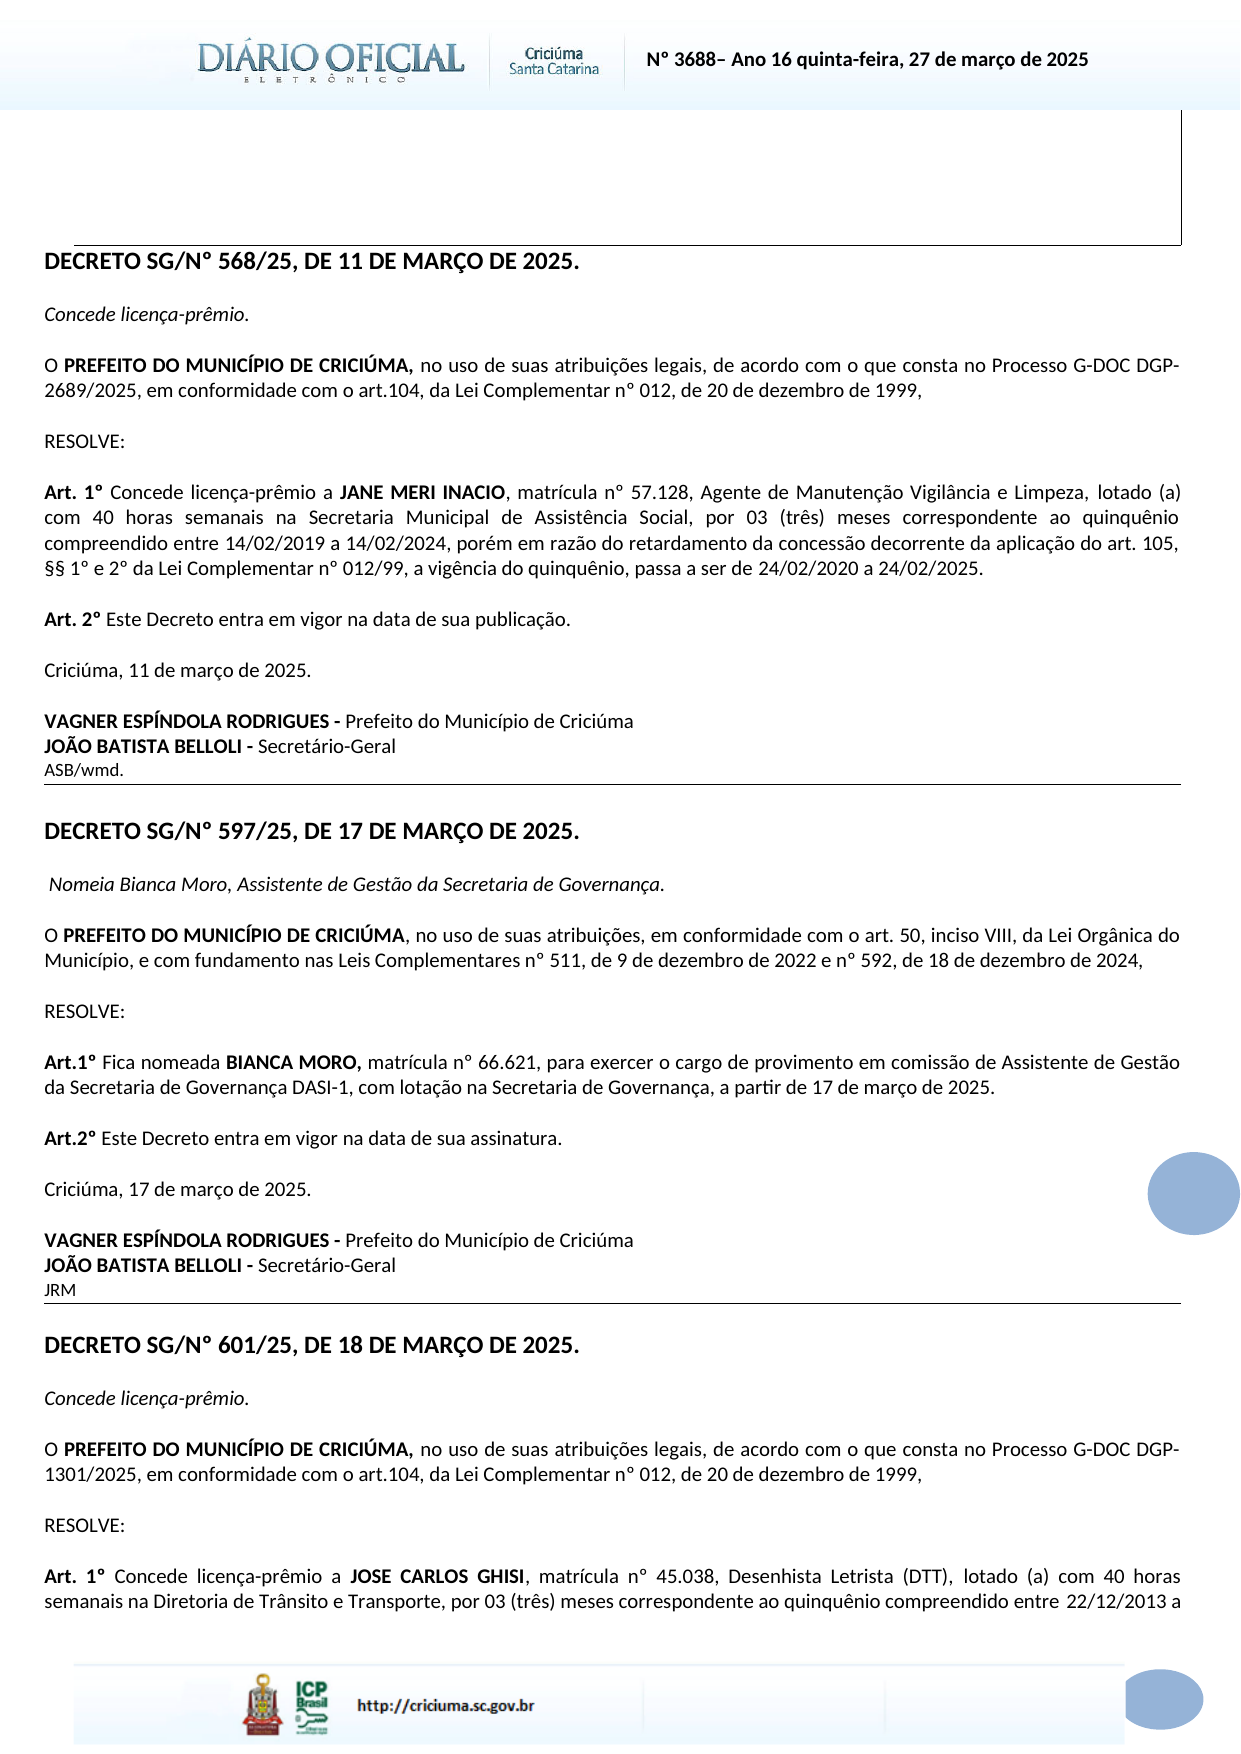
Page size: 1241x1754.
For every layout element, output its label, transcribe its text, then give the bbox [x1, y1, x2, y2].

text O PREFEITO DO MUNICÍPIO DE CRICIÚMA, no uso de suas atribuições legais, de acordo com o que consta no Processo G-DOC DGP-2689/2025, em conformidade com o art.104, da Lei Complementar nº 012, de 20 de dezembro de 1999, [44, 352, 1181, 403]
text Criciúma, 11 de março de 2025. [44, 657, 1181, 682]
text Concede licença-prêmio. [44, 1385, 1181, 1411]
text ASB/wmd. [44, 759, 1181, 784]
text Criciúma, 17 de março de 2025. [44, 1176, 1151, 1202]
text Art. 1º Concede licença-prêmio a JOSE CARLOS GHISI, matrícula nº 45.038, Desenhista Letrista (DTT), lotado (a) com 40 horas semanais na Diretoria de Trânsito e Transporte, por 03 (três) meses correspondente ao quinquênio compreendido entre 22/12/2013 a [44, 1563, 1181, 1614]
text RESOLVE: [44, 428, 1181, 454]
text DECRETO SG/Nº 568/25, DE 11 DE MARÇO DE 2025. [44, 245, 1181, 276]
text Art.2º Este Decreto entra em vigor na data de sua assinatura. [44, 1125, 1181, 1151]
text VAGNER ESPÍNDOLA RODRIGUES - Prefeito do Município de Criciúma [44, 1227, 1181, 1252]
text VAGNER ESPÍNDOLA RODRIGUES - Prefeito do Município de Criciúma [44, 708, 1181, 733]
text JRM [44, 1278, 1181, 1303]
text O PREFEITO DO MUNICÍPIO DE CRICIÚMA, no uso de suas atribuições, em conformidade com o art. 50, inciso VIII, da Lei Orgânica do Município, e com fundamento nas Leis Complementares nº 511, de 9 de dezembro de 2022 e nº 592, de 18 de dezembro de 2024, [44, 922, 1181, 973]
text Art. 2º Este Decreto entra em vigor na data de sua publicação. [44, 606, 1181, 632]
text DECRETO SG/Nº 601/25, DE 18 DE MARÇO DE 2025. [44, 1329, 1181, 1360]
text RESOLVE: [44, 1512, 1181, 1538]
text Art. 1º Concede licença-prêmio a JANE MERI INACIO, matrícula nº 57.128, Agente de Manutenção Vigilância e Limpeza, lotado (a) com 40 horas semanais na Secretaria Municipal de Assistência Social, por 03 (três) meses correspondente ao quinquênio compreendido entre 14/02/2019 a 14/02/2024, porém em razão do retardamento da concessão decorrente da aplicação do art. 105, §§ 1º e 2º da Lei Complementar nº 012/99, a vigência do quinquênio, passa a ser de 24/02/2020 a 24/02/2025. [44, 479, 1181, 581]
text JOÃO BATISTA BELLOLI - Secretário-Geral [44, 733, 1181, 759]
text O PREFEITO DO MUNICÍPIO DE CRICIÚMA, no uso de suas atribuições legais, de acordo com o que consta no Processo G-DOC DGP-1301/2025, em conformidade com o art.104, da Lei Complementar nº 012, de 20 de dezembro de 1999, [44, 1436, 1181, 1487]
text RESOLVE: [44, 998, 1181, 1024]
text Nomeia Bianca Moro, Assistente de Gestão da Secretaria de Governança. [44, 871, 1181, 897]
text DECRETO SG/Nº 597/25, DE 17 DE MARÇO DE 2025. [44, 815, 1181, 846]
text Concede licença-prêmio. [44, 301, 1181, 327]
text Art.1º Fica nomeada BIANCA MORO, matrícula nº 66.621, para exercer o cargo de provimento em comissão de Assistente de Gestão da Secretaria de Governança DASI-1, com lotação na Secretaria de Governança, a partir de 17 de março de 2025. [44, 1049, 1181, 1100]
text JOÃO BATISTA BELLOLI - Secretário-Geral [44, 1252, 1181, 1278]
